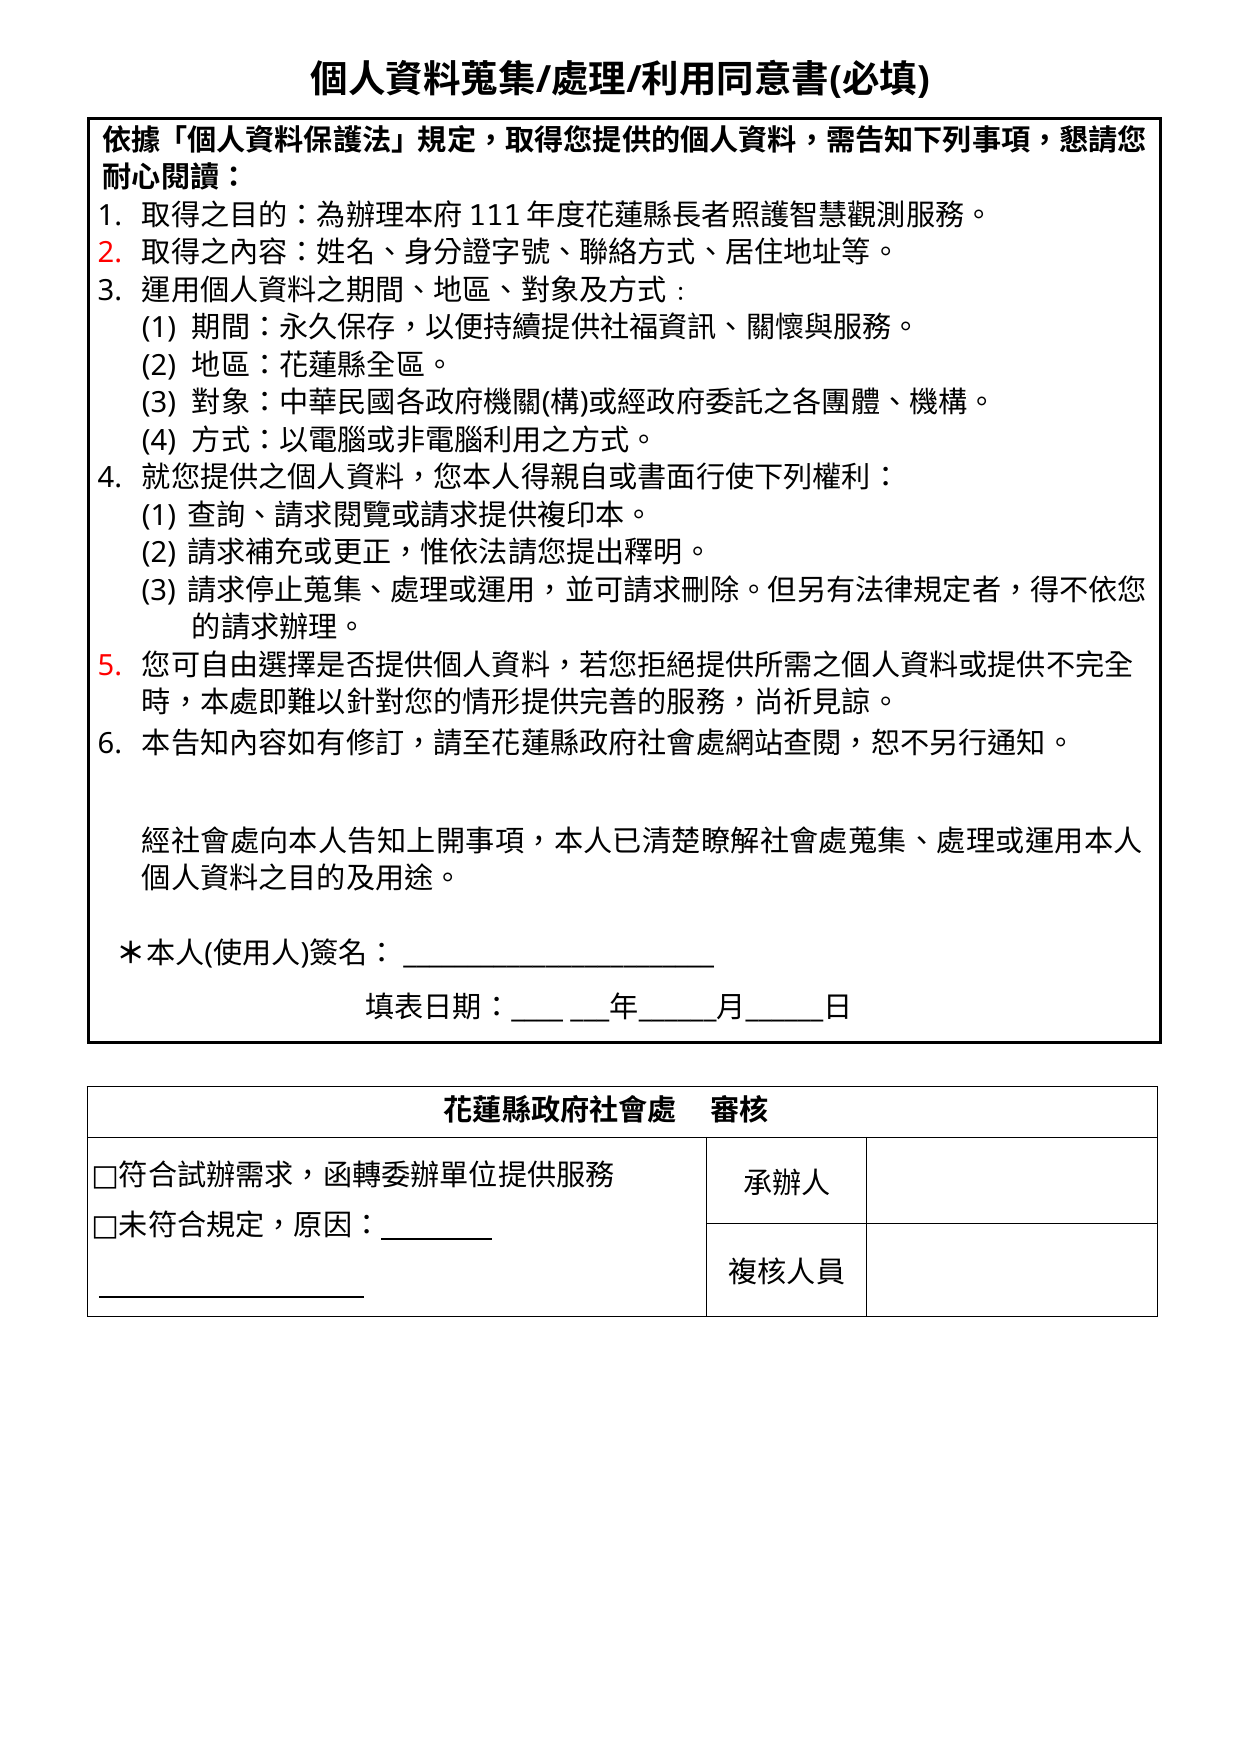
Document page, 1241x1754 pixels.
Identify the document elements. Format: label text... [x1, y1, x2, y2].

table_cell 複核人員 [707, 1224, 866, 1316]
text 個人資料蒐集/處理/利用同意書(必填) [89, 59, 1152, 101]
table_cell □符合試辦需求，函轉委辦單位提供服務 □未符合規定，原因： [88, 1138, 706, 1316]
table_header 依據「個人資料保護法」規定，取得您提供的個人資料，需告知下列事項，懇請您耐心閱讀： 取得之目的：為辦理本府111年度花蓮縣長者照護智慧觀測服務。 取得之內容：姓名、身分證字號、聯絡方式、居住地址等。 運用個人資料之期間、地區、對象及方式﹕ 期間：永久保存，以便持續提供社福資訊、關懷與服務。 地區：花蓮縣全區。 對象：中華民國各政府機關(構)或經政府委託之各團體、機構。 方式：以電腦或非電腦利用之方式。 就您提供之個人資料，您本人得親自或書面行使下列權利： 查詢、請求閱覽或請求提供複印本。 請求補充或更正，惟依法請您提出釋明。 請求停止蒐集、處理或運用，並可請求刪除。但另有法律規定者，得不依您的請求辦理。 您可自由選擇是否提供個人資料，若您拒絕提供所需之個人資料或提供不完全時，本處即難以針對您的情形提供完善的服務，尚祈見諒。 本告知內容如有修訂，請至花蓮縣政府社會處網站查閱，恕不另行通知。 經社會處向本人告知上開事項，本人已清楚瞭解社會處蒐集、處理或運用本人個人資料之目的及用途。 ＊本人(使用人)簽名： ________________________ 填表日期：____ ___年______月______日 [90, 120, 1159, 1041]
table_cell [867, 1224, 1157, 1316]
table_cell 承辦人 [707, 1138, 866, 1223]
table_header 花蓮縣政府社會處 審核 [88, 1087, 1157, 1137]
table_cell [867, 1138, 1157, 1223]
